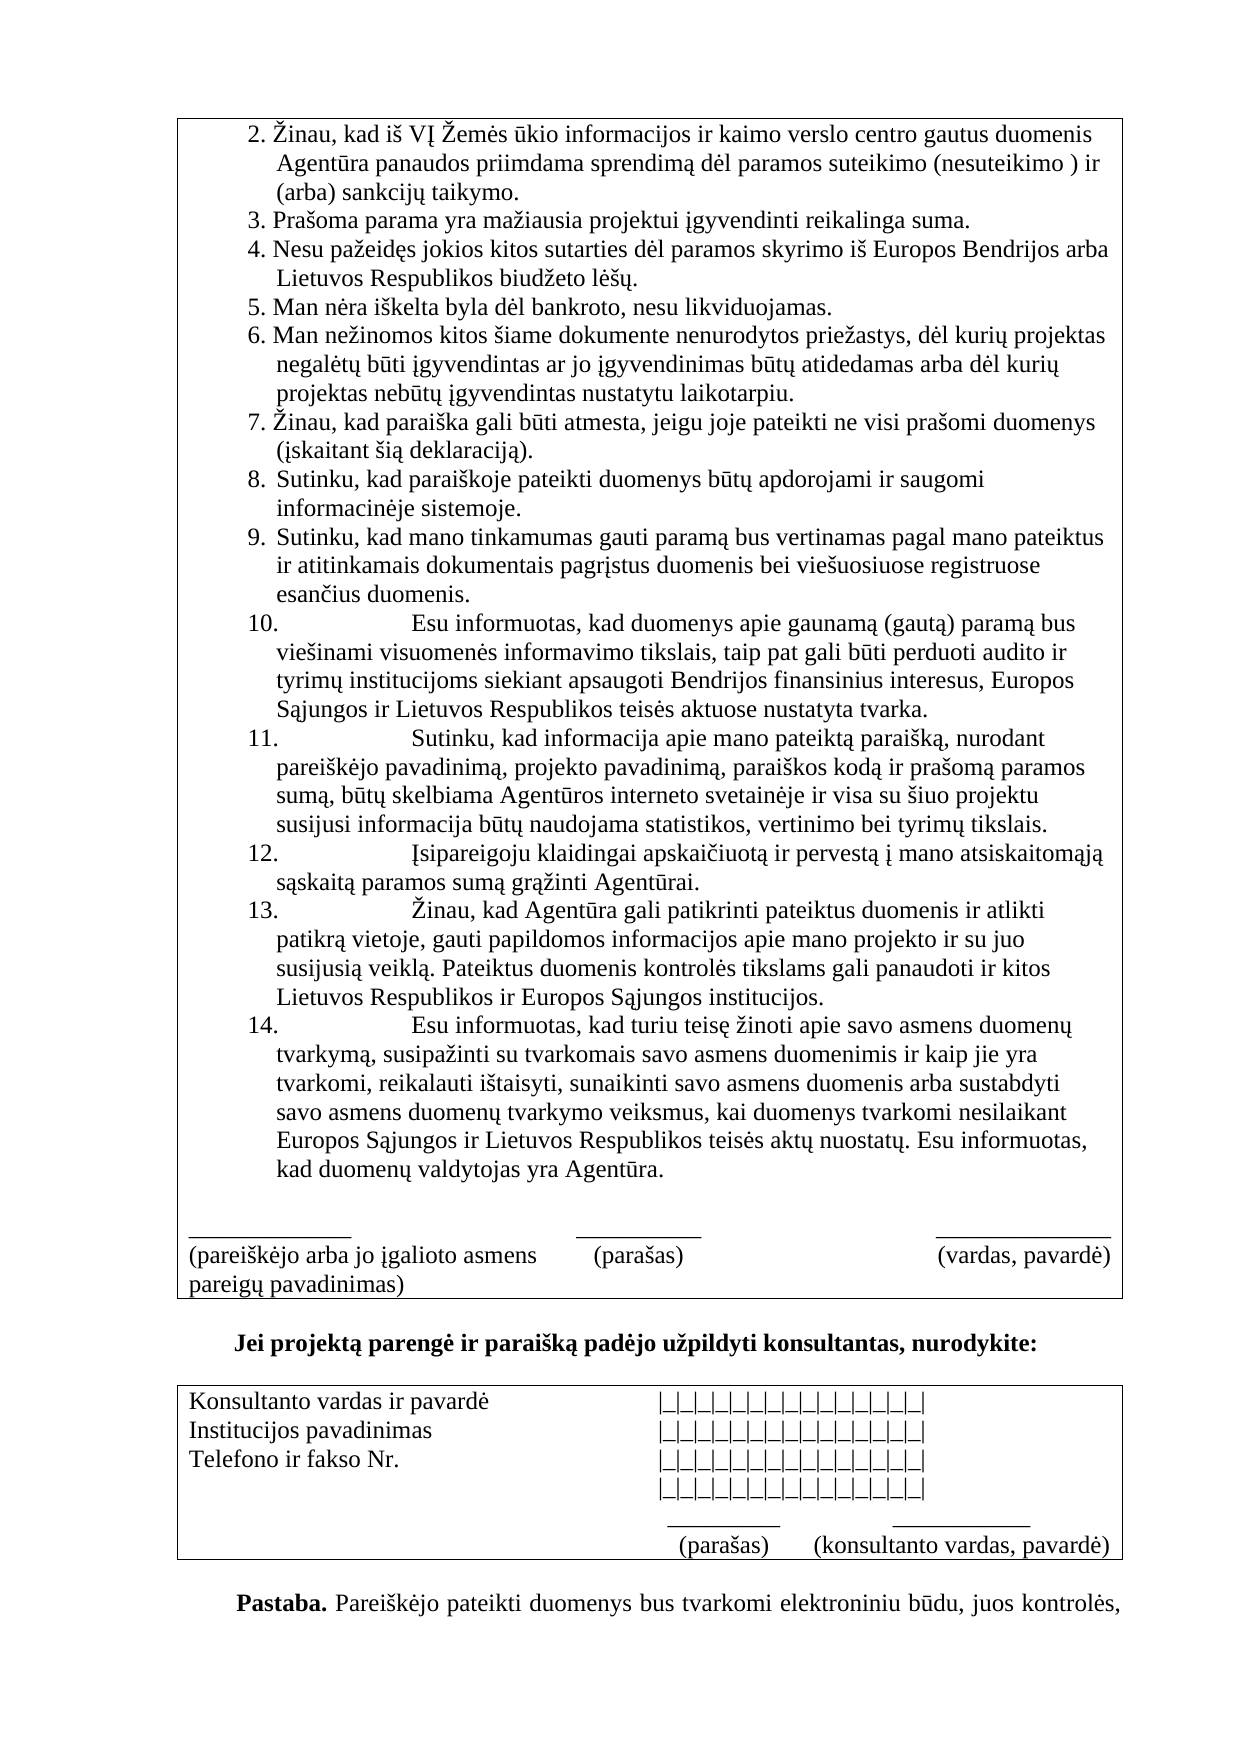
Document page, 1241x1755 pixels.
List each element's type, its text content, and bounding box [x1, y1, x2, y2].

table_cell [178, 1501, 647, 1559]
table_header Konsultanto vardas ir pavardė [178, 1386, 647, 1415]
table_cell _____________ (pareiškėjo arba jo įgalioto asmens pareigų pavadinimas) [178, 1212, 551, 1298]
table_cell Institucijos pavadinimas [178, 1415, 647, 1444]
table_cell ___________ (konsultanto vardas, pavardė) [801, 1501, 1122, 1559]
table_cell __________ (parašas) [551, 1212, 726, 1298]
text Pastaba. Pareiškėjo pateikti duomenys bus tvarkomi elektroniniu būdu, juos kontrolės, [177, 1588, 1122, 1617]
table_cell |_|_|_|_|_|_|_|_|_|_|_|_|_|_|_| [647, 1415, 1122, 1444]
table_cell Telefono ir fakso Nr. [178, 1444, 647, 1501]
table_cell _________ (parašas) [647, 1501, 801, 1559]
text Jei projektą parengė ir paraišką padėjo užpildyti konsultantas, nurodykite: [177, 1328, 1122, 1356]
table_header 2. Žinau, kad iš VĮ Žemės ūkio informacijos ir kaimo verslo centro gautus duomenis Agentūra panaudos priimdama sprendimą dėl paramos suteikimo (nesuteikimo ) ir (arba) sankcijų taikymo. 3. Prašoma parama yra mažiausia projektui įgyvendinti reikalinga suma. 4. Nesu pažeidęs jokios kitos sutarties dėl paramos skyrimo iš Europos Bendrijos arba Lietuvos Respublikos biudžeto lėšų. 5. Man nėra iškelta byla dėl bankroto, nesu likviduojamas. 6. Man nežinomos kitos šiame dokumente nenurodytos priežastys, dėl kurių projektas negalėtų būti įgyvendintas ar jo įgyvendinimas būtų atidedamas arba dėl kurių projektas nebūtų įgyvendintas nustatytu laikotarpiu. 7. Žinau, kad paraiška gali būti atmesta, jeigu joje pateikti ne visi prašomi duomenys (įskaitant šią deklaraciją). 8. Sutinku, kad paraiškoje pateikti duomenys būtų apdorojami ir saugomi informacinėje sistemoje. 9. Sutinku, kad mano tinkamumas gauti paramą bus vertinamas pagal mano pateiktus ir atitinkamais dokumentais pagrįstus duomenis bei viešuosiuose registruose esančius duomenis. 10. Esu informuotas, kad duomenys apie gaunamą (gautą) paramą bus viešinami visuomenės informavimo tikslais, taip pat gali būti perduoti audito ir tyrimų institucijoms siekiant apsaugoti Bendrijos finansinius interesus, Europos Sąjungos ir Lietuvos Respublikos teisės aktuose nustatyta tvarka. 11. Sutinku, kad informacija apie mano pateiktą paraišką, nurodant pareiškėjo pavadinimą, projekto pavadinimą, paraiškos kodą ir prašomą paramos sumą, būtų skelbiama Agentūros interneto svetainėje ir visa su šiuo projektu susijusi informacija būtų naudojama statistikos, vertinimo bei tyrimų tikslais. 12. Įsipareigoju klaidingai apskaičiuotą ir pervestą į mano atsiskaitomąją sąskaitą paramos sumą grąžinti Agentūrai. 13. Žinau, kad Agentūra gali patikrinti pateiktus duomenis ir atlikti patikrą vietoje, gauti papildomos informacijos apie mano projekto ir su juo susijusią veiklą. Pateiktus duomenis kontrolės tikslams gali panaudoti ir kitos Lietuvos Respublikos ir Europos Sąjungos institucijos. 14. Esu informuotas, kad turiu teisę žinoti apie savo asmens duomenų tvarkymą, susipažinti su tvarkomais savo asmens duomenimis ir kaip jie yra tvarkomi, reikalauti ištaisyti, sunaikinti savo asmens duomenis arba sustabdyti savo asmens duomenų tvarkymo veiksmus, kai duomenys tvarkomi nesilaikant Europos Sąjungos ir Lietuvos Respublikos teisės aktų nuostatų. Esu informuotas, kad duomenų valdytojas yra Agentūra. [178, 119, 1122, 1212]
table_cell |_|_|_|_|_|_|_|_|_|_|_|_|_|_|_| |_|_|_|_|_|_|_|_|_|_|_|_|_|_|_| [647, 1444, 1122, 1501]
table_header |_|_|_|_|_|_|_|_|_|_|_|_|_|_|_| [647, 1386, 1122, 1415]
table_cell ______________ (vardas, pavardė) [726, 1212, 1122, 1298]
